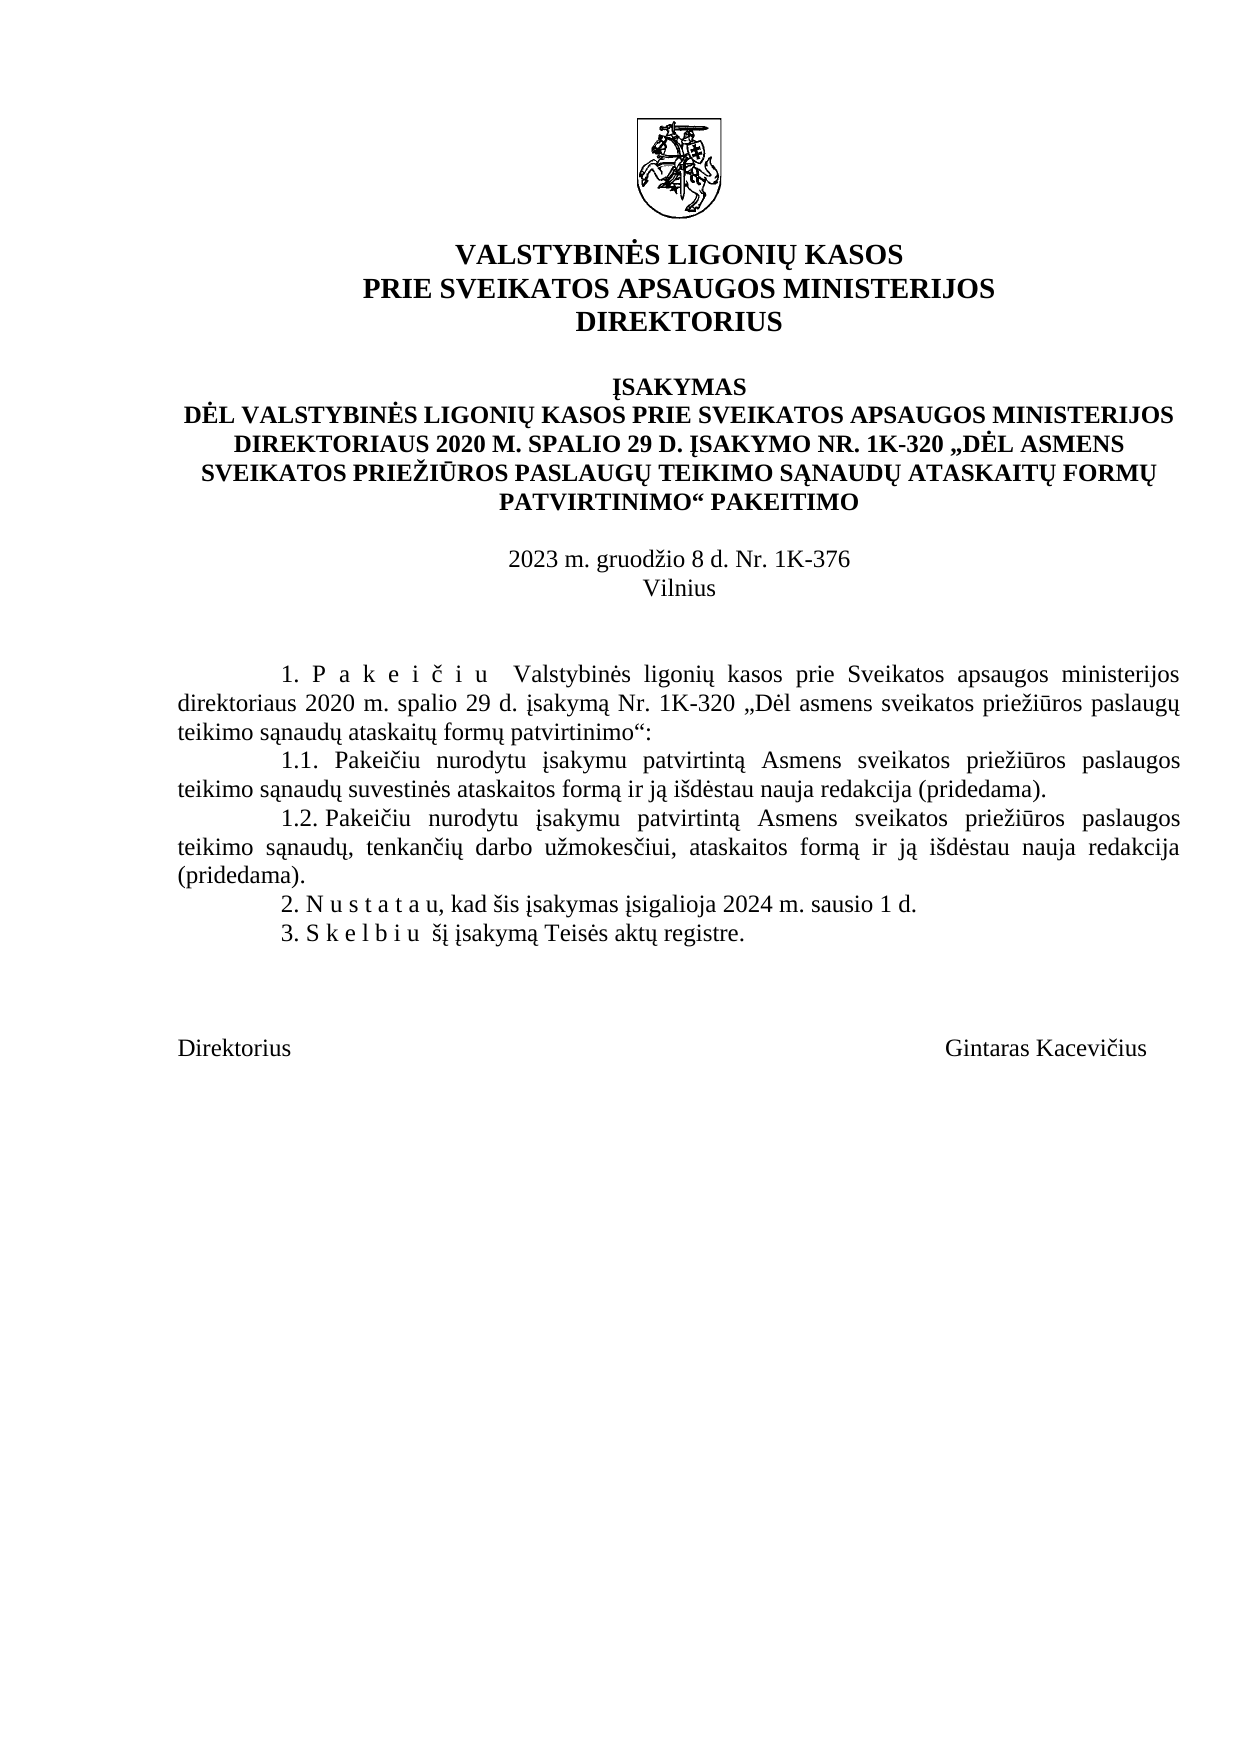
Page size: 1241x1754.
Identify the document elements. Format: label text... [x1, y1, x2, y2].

text DIREKTORIUS [177, 304, 1181, 338]
text 1.2. Pakeičiu nurodytu įsakymu patvirtintą Asmens sveikatos priežiūros paslaugos teikimo sąnaudų, tenkančių darbo užmokesčiui, ataskaitos formą ir ją išdėstau nauja redakcija (pridedama). [177, 803, 1181, 889]
text 2. N u s t a t a u, kad šis įsakymas įsigalioja 2024 m. sausio 1 d. [177, 889, 1181, 918]
text 1.1 . Pakeičiu nurodytu įsakymu patvirtintą Asmens sveikatos priežiūros paslaugos teikimo sąnaudų suvestinės ataskaitos formą ir ją išdėstau nauja redakcija (pridedama). [177, 745, 1181, 803]
text 2023 m. gruodžio 8 d. Nr. 1K-376 [177, 544, 1181, 573]
text DĖL VALSTYBINĖS LIGONIŲ KASOS PRIE SVEIKATOS APSAUGOS MINISTERIJOS DIREKTORIAUS 2020 M. SPALIO 29 D. ĮSAKYMO NR. 1K-320 „DĖL ASMENS SVEIKATOS PRIEŽIŪROS PASLAUGŲ TEIKIMO SĄNAUDŲ ATASKAITŲ FORMŲ paTVIRTINIMO“ PAKEITIMO [177, 400, 1181, 515]
text Direktorius Gintaras Kacevičius [177, 1033, 1181, 1062]
text 3. S k e l b i u šį įsakymą Teisės aktų registre. [177, 918, 1181, 947]
text ĮSAKYMAS [177, 372, 1181, 400]
text VALSTYBINĖS LIGONIŲ KASOS [177, 237, 1181, 271]
text Vilnius [177, 573, 1181, 602]
text 1. P a k e i č i u Valstybinės ligonių kasos prie Sveikatos apsaugos ministerijos direktoriaus 2020 m. spalio 29 d. įsakymą Nr. 1K-320 „Dėl asmens sveikatos priežiūros paslaugų teikimo sąnaudų ataskaitų formų patvirtinimo“: [177, 659, 1181, 745]
text PRIE SVEIKATOS APSAUGOS MINISTERIJOS [177, 271, 1181, 304]
